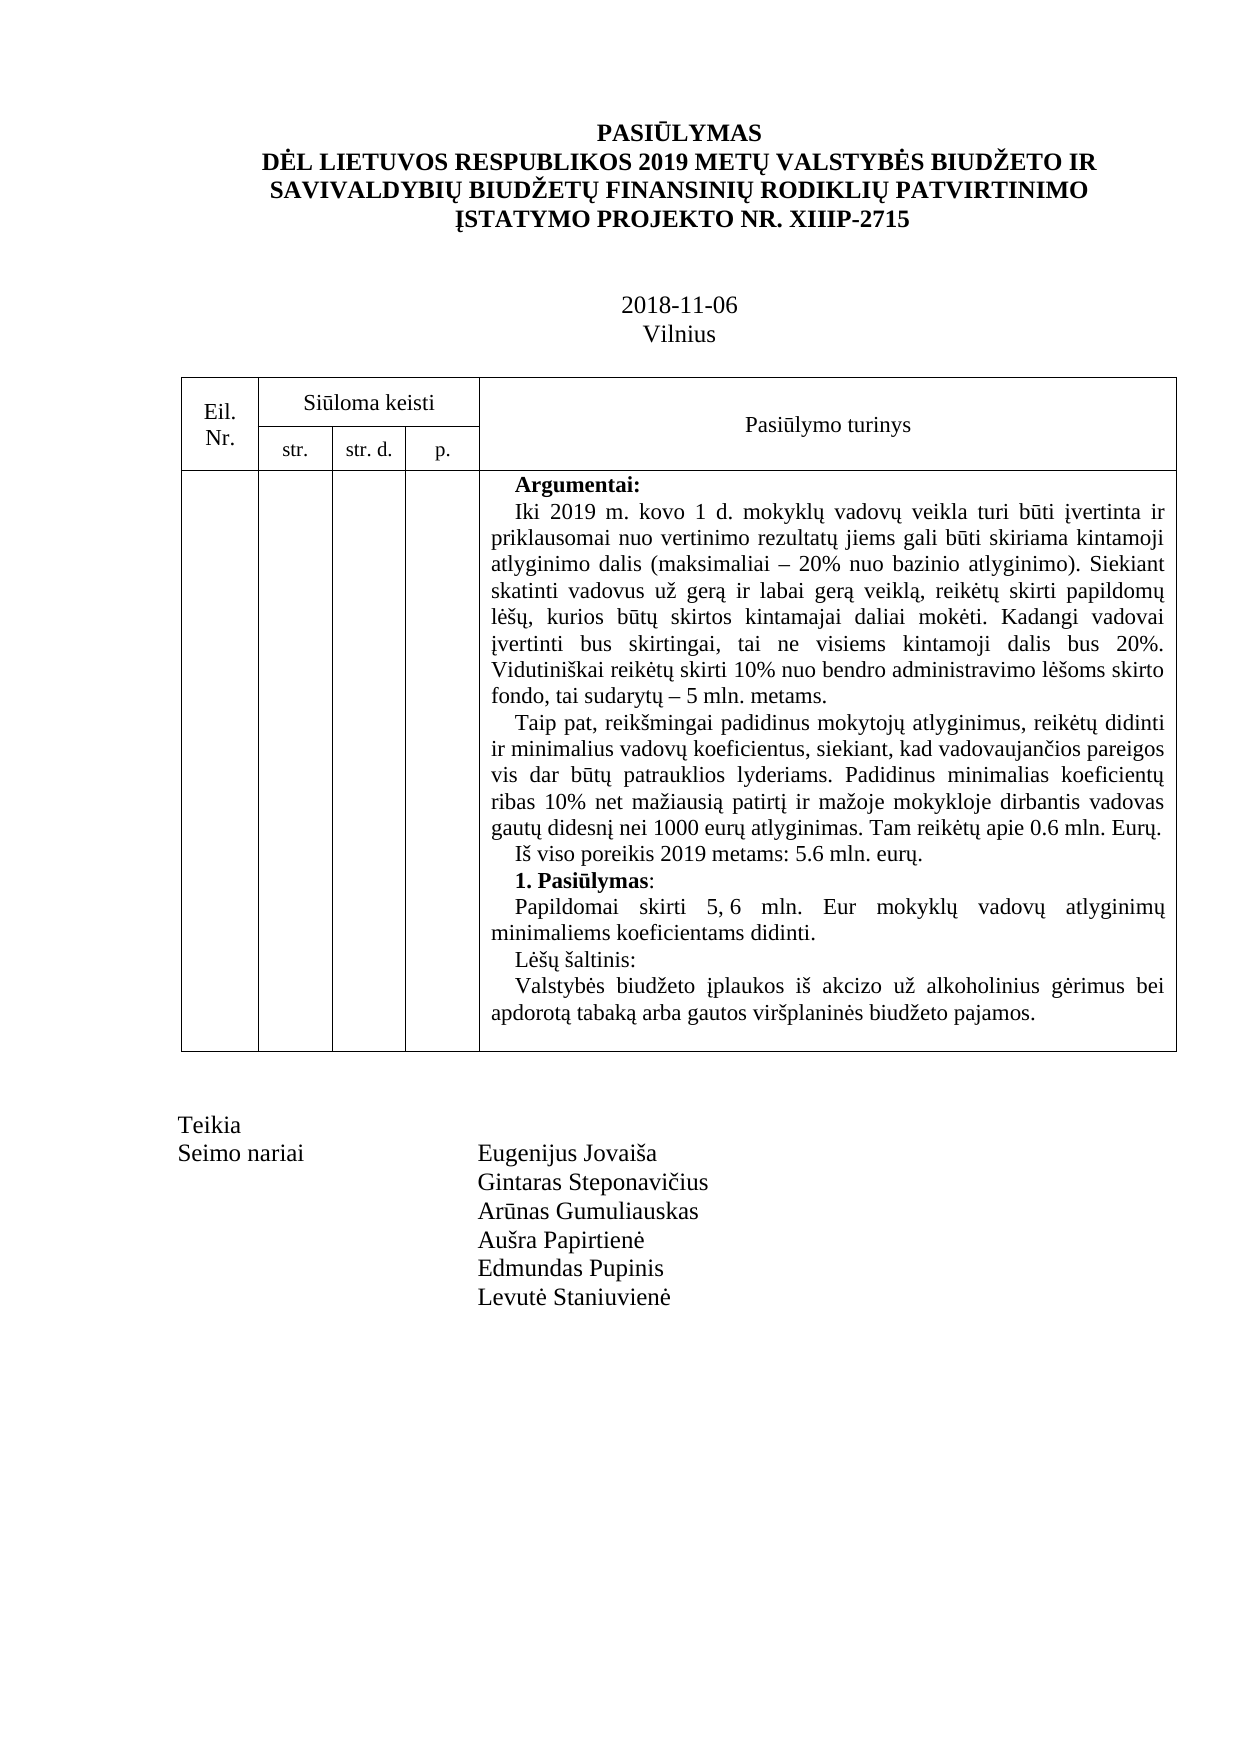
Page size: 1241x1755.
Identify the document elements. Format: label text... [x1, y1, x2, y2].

text DĖL LIETUVOS RESPUBLIKOS 2019 METŲ VALSTYBĖS BIUDŽETO IR SAVIVALDYBIŲ BIUDŽETŲ FINANSINIŲ RODIKLIŲ PATVIRTINIMO [177, 147, 1181, 204]
text Teikia [177, 1110, 1181, 1138]
table_cell str. d. [333, 427, 405, 470]
text Seimo nariai Eugenijus Jovaiša [177, 1138, 1181, 1167]
text Gintaras Steponavičius [177, 1167, 1181, 1196]
text 2018-11-06 [177, 291, 1181, 319]
text Aušra Papirtienė [177, 1225, 1181, 1253]
table_header Eil. Nr. [182, 378, 258, 470]
text Edmundas Pupinis [177, 1253, 1181, 1282]
text PASIŪLYMAS [177, 118, 1181, 147]
table_cell str. [259, 427, 332, 470]
text Arūnas Gumuliauskas [177, 1196, 1181, 1225]
table_cell Argumentai: Iki 2019 m. kovo 1 d. mokyklų vadovų veikla turi būti įvertinta ir priklausomai nuo vertinimo rezultatų jiems gali būti skiriama kintamoji atlyginimo dalis (maksimaliai – 20% nuo bazinio atlyginimo). Siekiant skatinti vadovus už gerą ir labai gerą veiklą, reikėtų skirti papildomų lėšų, kurios būtų skirtos kintamajai daliai mokėti. Kadangi vadovai įvertinti bus skirtingai, tai ne visiems kintamoji dalis bus 20%. Vidutiniškai reikėtų skirti 10% nuo bendro administravimo lėšoms skirto fondo, tai sudarytų – 5 mln. metams. Taip pat, reikšmingai padidinus mokytojų atlyginimus, reikėtų didinti ir minimalius vadovų koeficientus, siekiant, kad vadovaujančios pareigos vis dar būtų patrauklios lyderiams. Padidinus minimalias koeficientų ribas 10% net mažiausią patirtį ir mažoje mokykloje dirbantis vadovas gautų didesnį nei 1000 eurų atlyginimas. Tam reikėtų apie 0.6 mln. Eurų. Iš viso poreikis 2019 metams: 5.6 mln. eurų. 1. Pasiūlymas: Papildomai skirti 5, 6 mln. Eur mokyklų vadovų atlyginimų minimaliems koeficientams didinti. Lėšų šaltinis: Valstybės biudžeto įplaukos iš akcizo už alkoholinius gėrimus bei apdorotą tabaką arba gautos viršplaninės biudžeto pajamos. [480, 471, 1176, 1051]
table_cell [406, 471, 479, 1051]
text Vilnius [177, 319, 1181, 348]
table_header Siūloma keisti [259, 378, 479, 426]
table_cell [182, 471, 258, 1051]
table_cell p. [406, 427, 479, 470]
text ĮSTATYMO PROJEKTO NR. XIIIP-2715 [177, 204, 1181, 233]
table_cell [259, 471, 332, 1051]
table_header Pasiūlymo turinys [480, 378, 1176, 470]
table_cell [333, 471, 405, 1051]
text Levutė Staniuvienė [177, 1282, 1181, 1311]
